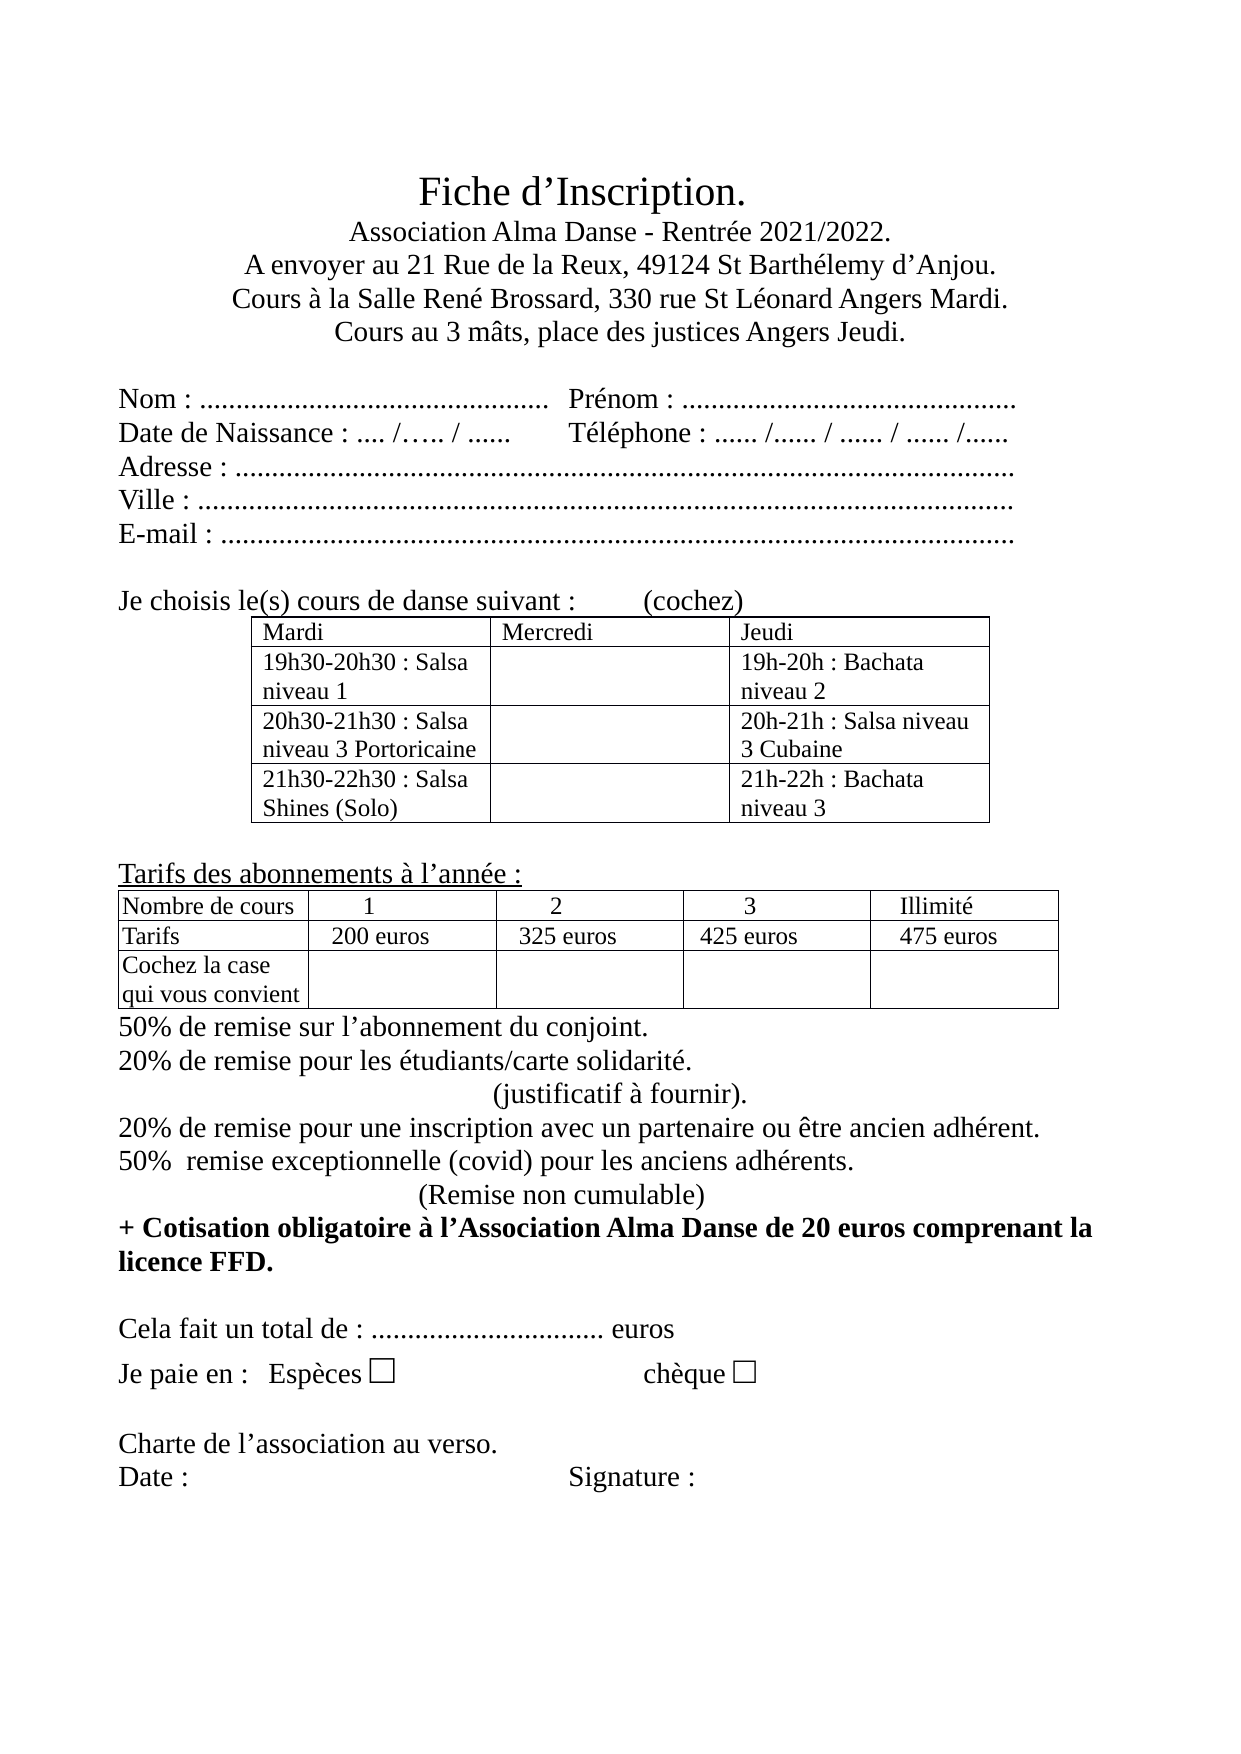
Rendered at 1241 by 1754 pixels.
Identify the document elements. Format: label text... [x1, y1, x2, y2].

table_cell [309, 951, 496, 1008]
text Tarifs des abonnements à l’année : [118, 856, 1122, 890]
text Charte de l’association au verso. [118, 1426, 1122, 1459]
text 50% remise exceptionnelle (covid) pour les anciens adhérents. [118, 1143, 1122, 1177]
table_cell 425 euros [684, 921, 870, 949]
table_header 2 [497, 891, 683, 920]
table_cell Tarifs [119, 921, 308, 949]
table_cell [684, 951, 870, 1008]
table_cell 325 euros [497, 921, 683, 949]
text Association Alma Danse - Rentrée 2021/2022. [118, 214, 1122, 247]
text Adresse : ........................................................................................................... [118, 449, 1122, 482]
text Je choisis le(s) cours de danse suivant : (cochez) [118, 583, 1122, 616]
table_cell 21h-22h : Bachata niveau 3 [730, 764, 989, 822]
text Nom : ................................................ Prénom : .............................................. [118, 382, 1122, 415]
text (Remise non cumulable) [118, 1177, 1122, 1210]
table_cell 200 euros [309, 921, 496, 949]
table_cell [497, 951, 683, 1008]
text 20% de remise pour une inscription avec un partenaire ou être ancien adhérent. [118, 1110, 1122, 1143]
table_header Mardi [252, 618, 490, 646]
table_cell 19h-20h : Bachata niveau 2 [730, 647, 989, 705]
table_header 1 [309, 891, 496, 920]
text Cela fait un total de : ................................ euros [118, 1311, 1122, 1344]
text Ville : ................................................................................................................ [118, 482, 1122, 516]
text Je paie en : Espèces □ chèque □ [118, 1344, 1122, 1392]
table_cell [491, 706, 729, 763]
text Fiche d’Inscription. [118, 118, 1122, 214]
table_header Illimité [871, 891, 1058, 920]
text (justificatif à fournir). [118, 1076, 1122, 1110]
table_header Mercredi [491, 618, 729, 646]
table_cell [871, 951, 1058, 1008]
table_cell [491, 764, 729, 822]
text Cours au 3 mâts, place des justices Angers Jeudi. [118, 314, 1122, 348]
text 20% de remise pour les étudiants/carte solidarité. [118, 1043, 1122, 1076]
table_header Nombre de cours [119, 891, 308, 920]
text Date de Naissance : .... /….. / ...... Téléphone : ...... /...... / ...... / ...... /...... [118, 415, 1122, 449]
table_cell [491, 647, 729, 705]
text Date : Signature : [118, 1459, 1122, 1493]
table_header 3 [684, 891, 870, 920]
table_cell Cochez la case qui vous convient [119, 951, 308, 1008]
table_cell 21h30-22h30 : Salsa Shines (Solo) [252, 764, 490, 822]
table_cell 20h-21h : Salsa niveau 3 Cubaine [730, 706, 989, 763]
table_cell 20h30-21h30 : Salsa niveau 3 Portoricaine [252, 706, 490, 763]
text 50% de remise sur l’abonnement du conjoint. [118, 1009, 1122, 1043]
table_header Jeudi [730, 618, 989, 646]
text Cours à la Salle René Brossard, 330 rue St Léonard Angers Mardi. [118, 281, 1122, 314]
text A envoyer au 21 Rue de la Reux, 49124 St Barthélemy d’Anjou. [118, 247, 1122, 281]
text E-mail : ............................................................................................................. [118, 516, 1122, 549]
table_cell 475 euros [871, 921, 1058, 949]
text + Cotisation obligatoire à l’Association Alma Danse de 20 euros comprenant la licence FFD. [118, 1210, 1122, 1277]
table_cell 19h30-20h30 : Salsa niveau 1 [252, 647, 490, 705]
